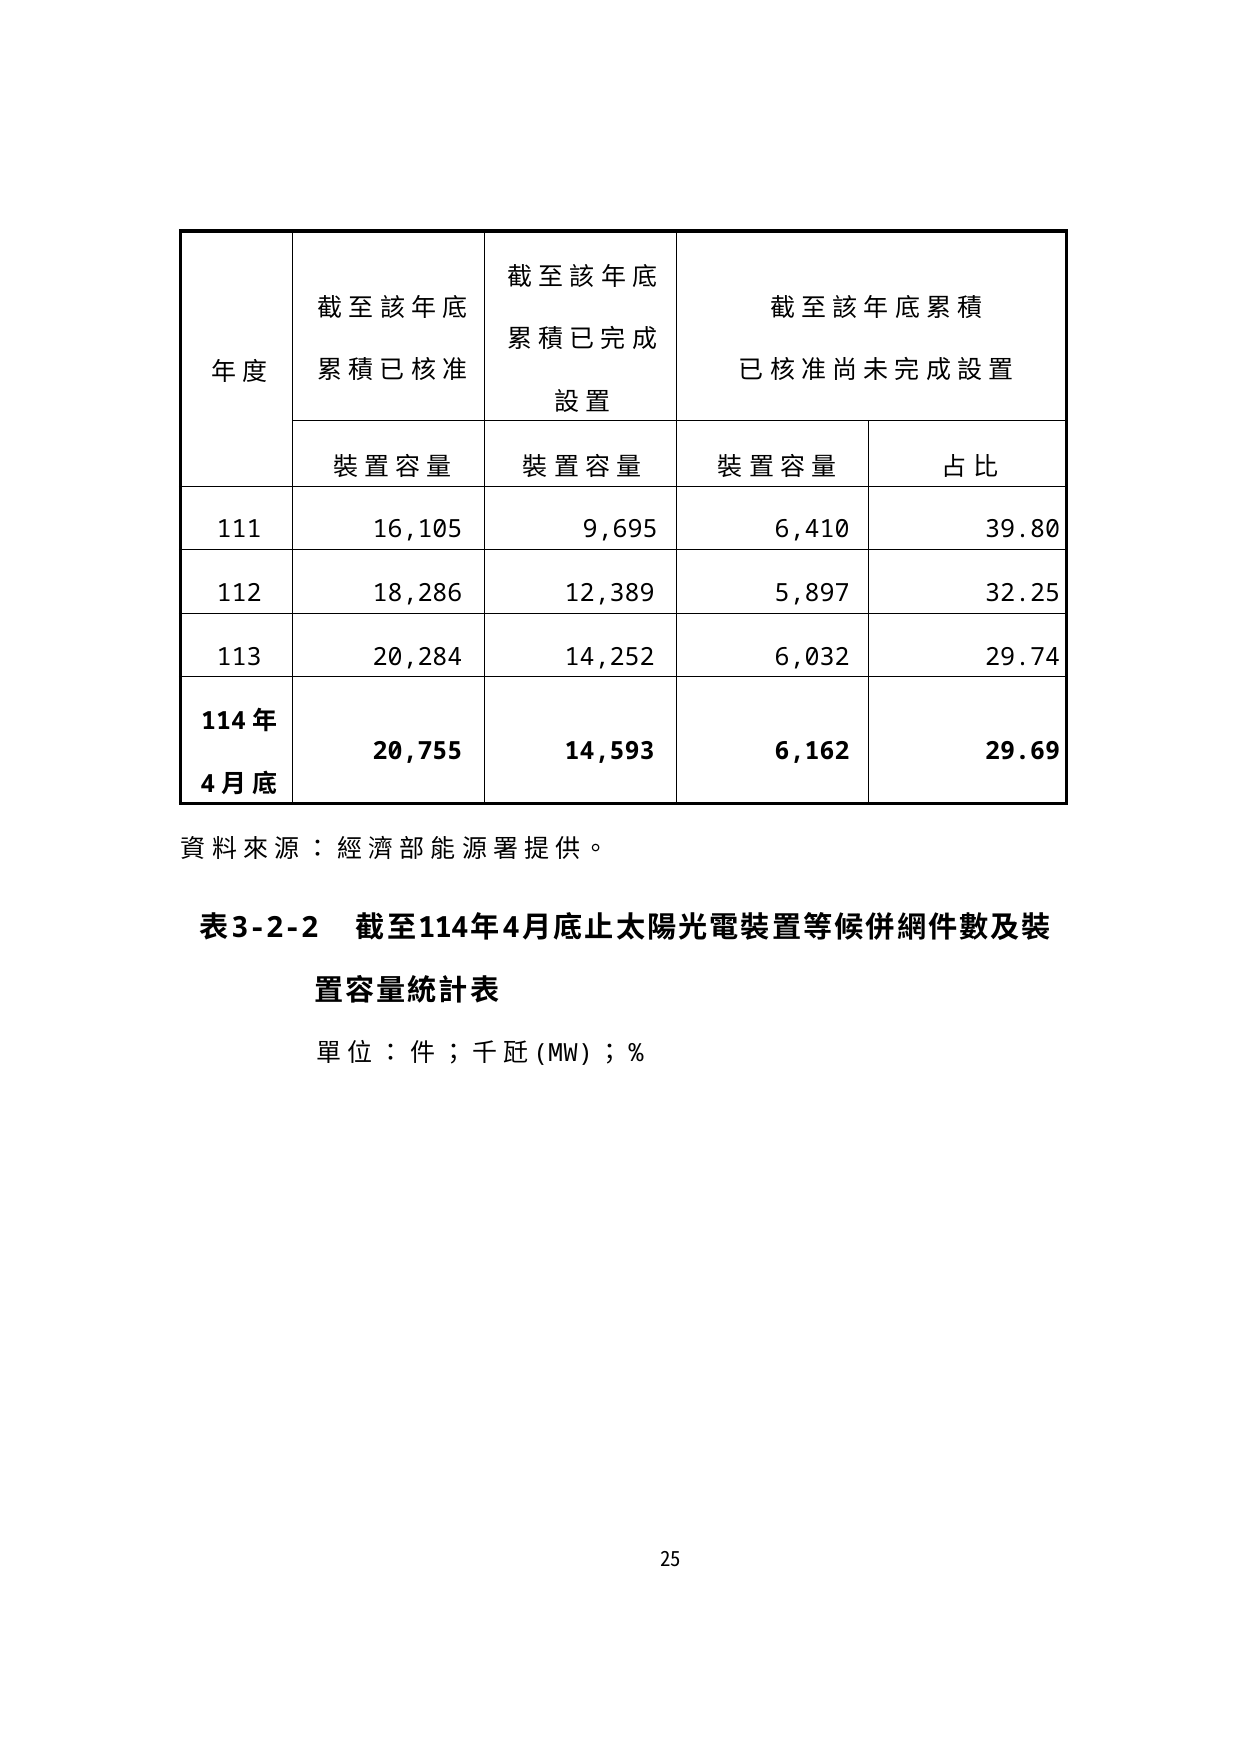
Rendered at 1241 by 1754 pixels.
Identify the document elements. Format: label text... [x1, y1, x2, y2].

table_cell 114年 4月底 [182, 677, 292, 802]
table_cell 39.80 [869, 487, 1065, 549]
table_cell 14,593 [485, 677, 676, 802]
table_cell 裝置容量 [485, 421, 676, 486]
table_cell 18,286 [293, 550, 484, 613]
table_cell 14,252 [485, 614, 676, 676]
table_header 截至該年底累積已核准 [293, 233, 484, 420]
table_cell 12,389 [485, 550, 676, 613]
table_header 截至該年底累積已完成設置 [485, 233, 676, 420]
table_cell 20,755 [293, 677, 484, 802]
table_cell 113 [182, 614, 292, 676]
table_cell 29.69 [869, 677, 1065, 802]
table_cell 16,105 [293, 487, 484, 549]
table_cell 裝置容量 [293, 421, 484, 486]
table_cell 裝置容量 [677, 421, 868, 486]
table_cell 111 [182, 487, 292, 549]
table_cell 6,032 [677, 614, 868, 676]
table_cell 20,284 [293, 614, 484, 676]
table_cell 32.25 [869, 550, 1065, 613]
text 表3-2-2 截至114年4月底止太陽光電裝置等候併網件數及裝置容量統計表 單位：件；千瓩(MW)；% [157, 883, 1063, 1071]
table_cell 6,410 [677, 487, 868, 549]
table_cell 29.74 [869, 614, 1065, 676]
text 資料來源：經濟部能源署提供。 [177, 805, 1063, 868]
table_cell 占比 [869, 421, 1065, 486]
table_header 年度 [182, 233, 292, 486]
table_header 截至該年底累積 已核准尚未完成設置 [677, 233, 1065, 420]
table_cell 5,897 [677, 550, 868, 613]
table_cell 6,162 [677, 677, 868, 802]
table_cell 112 [182, 550, 292, 613]
table_cell 9,695 [485, 487, 676, 549]
